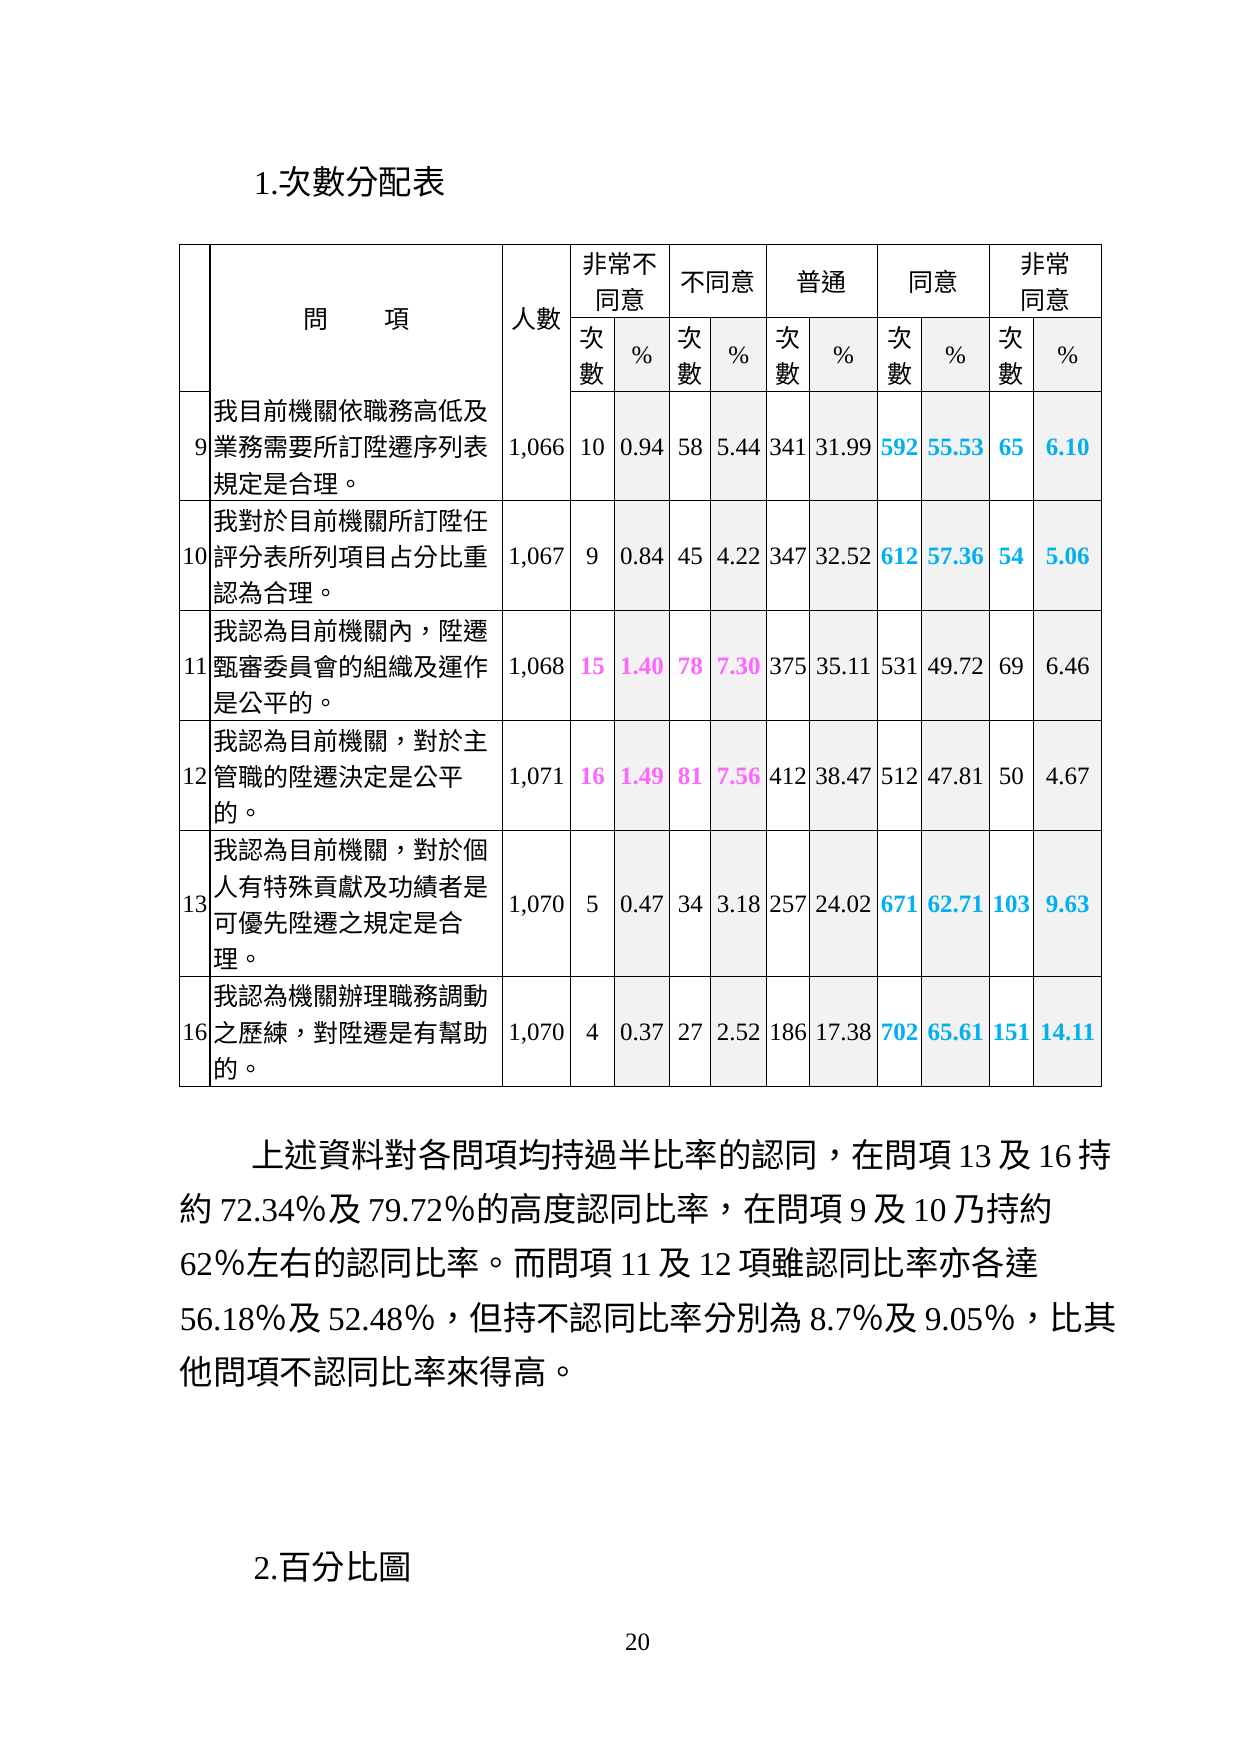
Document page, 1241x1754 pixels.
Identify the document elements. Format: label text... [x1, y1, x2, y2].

table_cell 3.18 [711, 831, 766, 976]
table_cell 1,071 [503, 721, 570, 830]
table_cell 我認為目前機關內，陞遷甄審委員會的組織及運作是公平的。 [211, 611, 502, 720]
table_cell 341 [767, 392, 809, 500]
table_cell 次數 [670, 318, 710, 391]
table_cell 16 [571, 721, 614, 830]
table_cell 6.46 [1034, 611, 1101, 720]
table_header 非常不同意 [571, 245, 669, 317]
table_header 普通 [767, 245, 877, 317]
table_cell 58 [670, 392, 710, 500]
table_header 人數 [503, 245, 570, 391]
table_cell 24.02 [810, 831, 877, 976]
table_cell 592 [878, 392, 921, 500]
table_cell % [711, 318, 766, 391]
table_cell 35.11 [810, 611, 877, 720]
table_cell 49.72 [922, 611, 989, 720]
table_cell 14.11 [1034, 977, 1101, 1086]
table_cell 45 [670, 501, 710, 610]
table_cell 375 [767, 611, 809, 720]
table_cell 257 [767, 831, 809, 976]
table_cell 16 [180, 977, 209, 1086]
table_cell 1,070 [503, 831, 570, 976]
table_cell 34 [670, 831, 710, 976]
table_header [180, 245, 209, 317]
table_cell 17.38 [810, 977, 877, 1086]
table_cell 6.10 [1034, 392, 1101, 500]
table_cell 2.52 [711, 977, 766, 1086]
table_cell 15 [571, 611, 614, 720]
text 上述資料對各問項均持過半比率的認同，在問項13及16持約72.34％及79.72％的高度認同比率，在問項9及10乃持約62％左右的認同比率。而問項11及12項雖認同比率亦各達56.18％及52.48％，但持不認同比率分別為8.7％及9.05％，比其他問項不認同比率來得高。 [179, 1124, 1125, 1395]
table_cell 4 [571, 977, 614, 1086]
text 1.次數分配表 [253, 148, 1125, 206]
table_cell 69 [990, 611, 1033, 720]
table_cell 50 [990, 721, 1033, 830]
table_cell 5 [571, 831, 614, 976]
table_cell 10 [180, 501, 209, 610]
table_cell 5.06 [1034, 501, 1101, 610]
table_cell 11 [180, 611, 209, 720]
table_cell 65.61 [922, 977, 989, 1086]
table_cell 151 [990, 977, 1033, 1086]
table_cell 1,068 [503, 611, 570, 720]
table_cell 1.40 [615, 611, 669, 720]
table_cell 54 [990, 501, 1033, 610]
table_cell 47.81 [922, 721, 989, 830]
table_cell % [1034, 318, 1101, 391]
table_cell [180, 317, 209, 391]
table_cell 186 [767, 977, 809, 1086]
table_cell 我認為機關辦理職務調動之歷練，對陞遷是有幫助的。 [211, 977, 502, 1086]
table_cell 347 [767, 501, 809, 610]
table_cell 次數 [878, 318, 921, 391]
table_cell 次數 [990, 318, 1033, 391]
table_cell 1,067 [503, 501, 570, 610]
table_cell 7.56 [711, 721, 766, 830]
table_cell 9 [180, 392, 209, 500]
table_cell 我目前機關依職務高低及業務需要所訂陞遷序列表規定是合理。 [211, 391, 502, 500]
table_header 不同意 [670, 245, 766, 317]
table_header 非常 同意 [990, 245, 1101, 317]
table_cell 531 [878, 611, 921, 720]
table_cell 55.53 [922, 392, 989, 500]
table_header 同意 [878, 245, 989, 317]
table_cell 32.52 [810, 501, 877, 610]
table_cell 10 [571, 392, 614, 500]
table_cell 13 [180, 831, 209, 976]
table_cell 0.47 [615, 831, 669, 976]
table_cell 78 [670, 611, 710, 720]
table_cell 0.37 [615, 977, 669, 1086]
table_cell % [810, 318, 877, 391]
table_cell 7.30 [711, 611, 766, 720]
table_cell 1.49 [615, 721, 669, 830]
table_cell 0.94 [615, 392, 669, 500]
table_cell 12 [180, 721, 209, 830]
table_cell 我認為目前機關，對於個人有特殊貢獻及功績者是可優先陞遷之規定是合理。 [211, 831, 502, 976]
table_cell 次數 [767, 318, 809, 391]
table_cell 671 [878, 831, 921, 976]
table_header 問 項 [211, 245, 502, 391]
table_cell 4.67 [1034, 721, 1101, 830]
table_cell % [922, 318, 989, 391]
table_cell 38.47 [810, 721, 877, 830]
table_cell 81 [670, 721, 710, 830]
table_cell 57.36 [922, 501, 989, 610]
table_cell 702 [878, 977, 921, 1086]
table_cell 0.84 [615, 501, 669, 610]
table_cell 512 [878, 721, 921, 830]
table_cell 27 [670, 977, 710, 1086]
table_cell 9 [571, 501, 614, 610]
table_cell 次數 [571, 318, 614, 391]
table_cell 62.71 [922, 831, 989, 976]
table_cell 4.22 [711, 501, 766, 610]
table_cell 412 [767, 721, 809, 830]
table_cell 5.44 [711, 392, 766, 500]
table_cell 612 [878, 501, 921, 610]
table_cell 1,070 [503, 977, 570, 1086]
table_cell 65 [990, 392, 1033, 500]
table_cell 我對於目前機關所訂陞任評分表所列項目占分比重認為合理。 [211, 501, 502, 610]
table_cell 9.63 [1034, 831, 1101, 976]
table_cell 我認為目前機關，對於主管職的陞遷決定是公平的。 [211, 721, 502, 830]
table_cell % [615, 318, 669, 391]
table_cell 31.99 [810, 392, 877, 500]
table_cell 103 [990, 831, 1033, 976]
text 2.百分比圖 [253, 1543, 1125, 1589]
table_cell 1,066 [503, 391, 570, 500]
